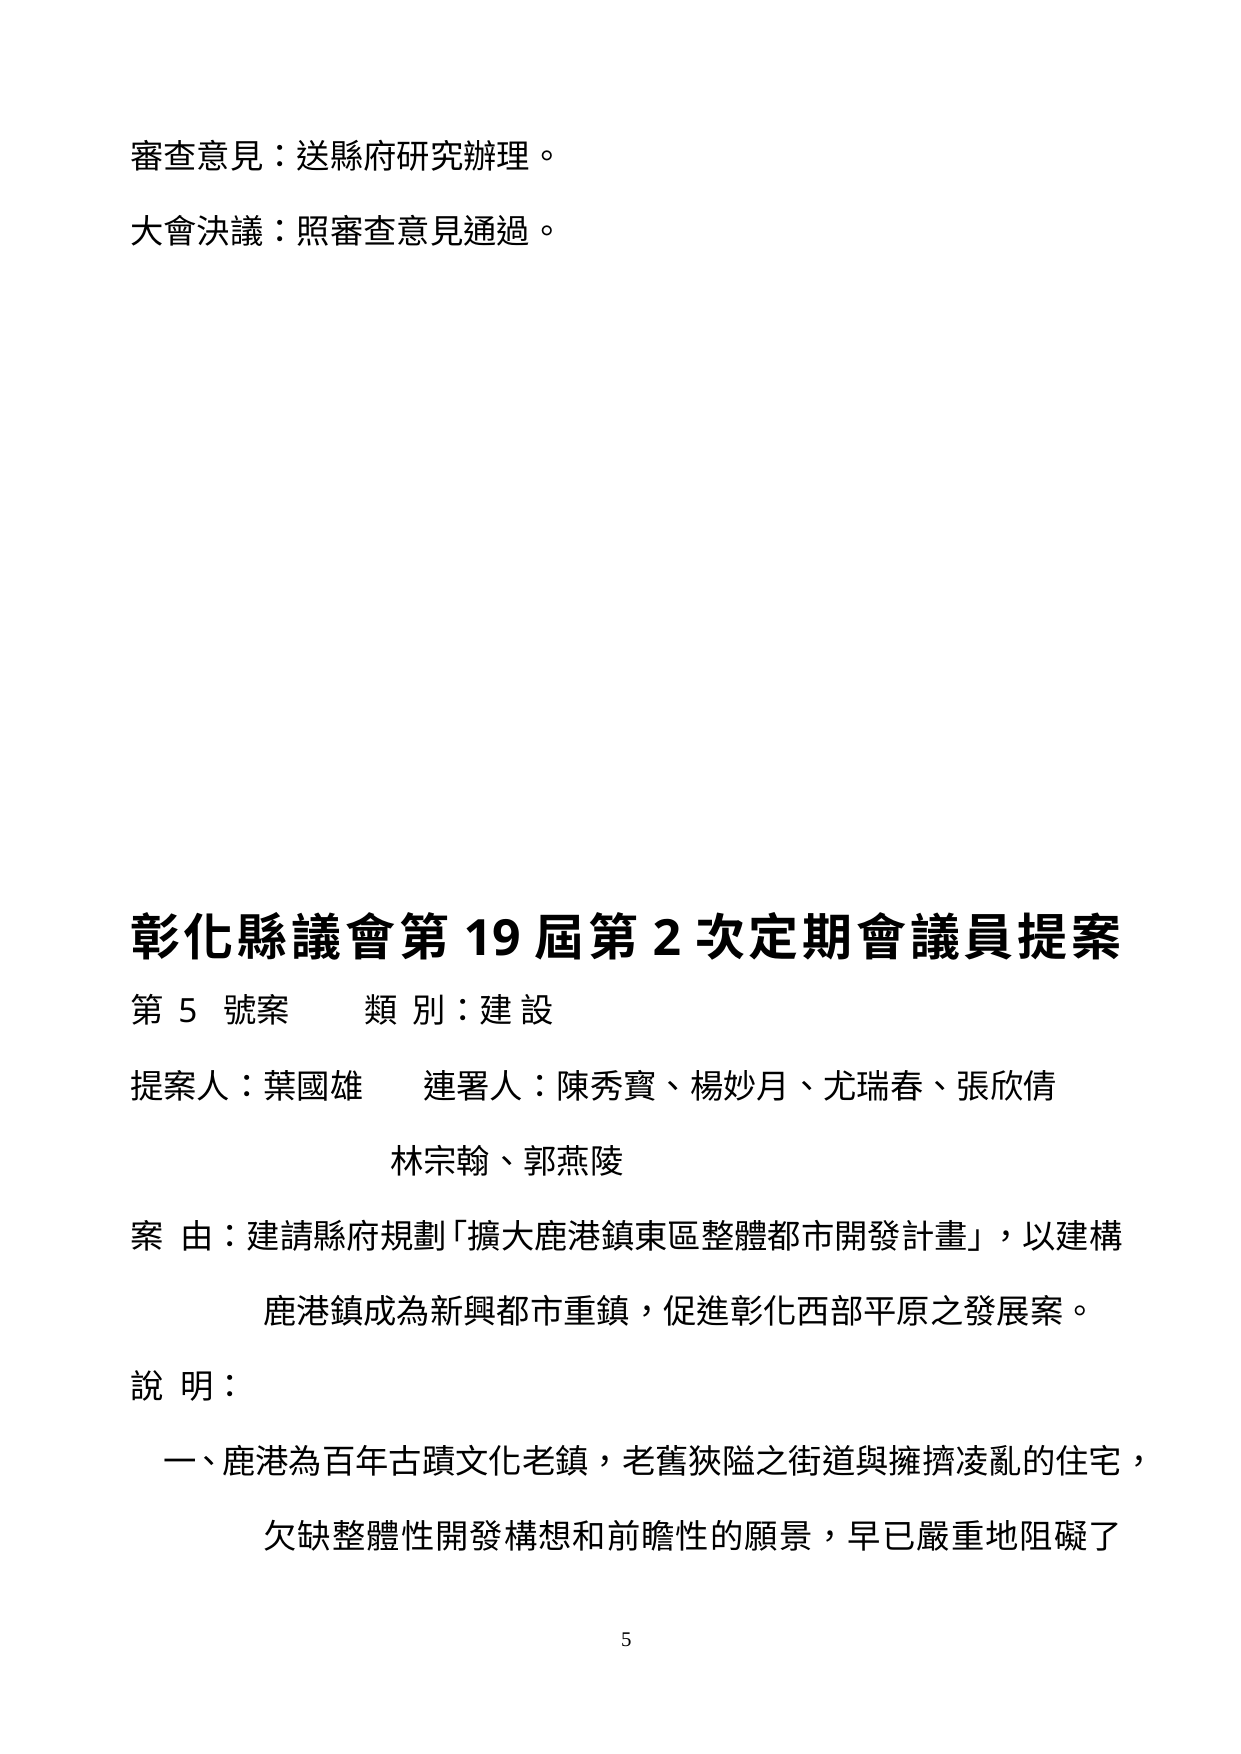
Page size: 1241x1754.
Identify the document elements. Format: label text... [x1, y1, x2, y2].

text 說 明： [130, 1346, 1122, 1421]
text 彰化縣議會第19屆第2次定期會議員提案 [130, 896, 1122, 971]
text 案 由：建請縣府規劃「擴大鹿港鎮東區整體都市開發計畫」，以建構鹿港鎮成為新興都市重鎮，促進彰化西部平原之發展案。 [130, 1196, 1122, 1346]
text 審查意見：送縣府研究辦理。 [130, 117, 1122, 192]
text 大會決議：照審查意見通過。 [130, 192, 1122, 267]
text 提案人：葉國雄 連署人：陳秀寳、楊妙月、尤瑞春、張欣倩 [130, 1046, 1122, 1121]
text 第 5 號案 類 別：建 設 [130, 971, 1122, 1046]
text 林宗翰、郭燕陵 [130, 1121, 1122, 1196]
text 一、鹿港為百年古蹟文化老鎮，老舊狹隘之街道與擁擠凌亂的住宅，欠缺整體性開發構想和前瞻性的願景，早已嚴重地阻礙了新興市鎮之發展。 [130, 1421, 1122, 1571]
